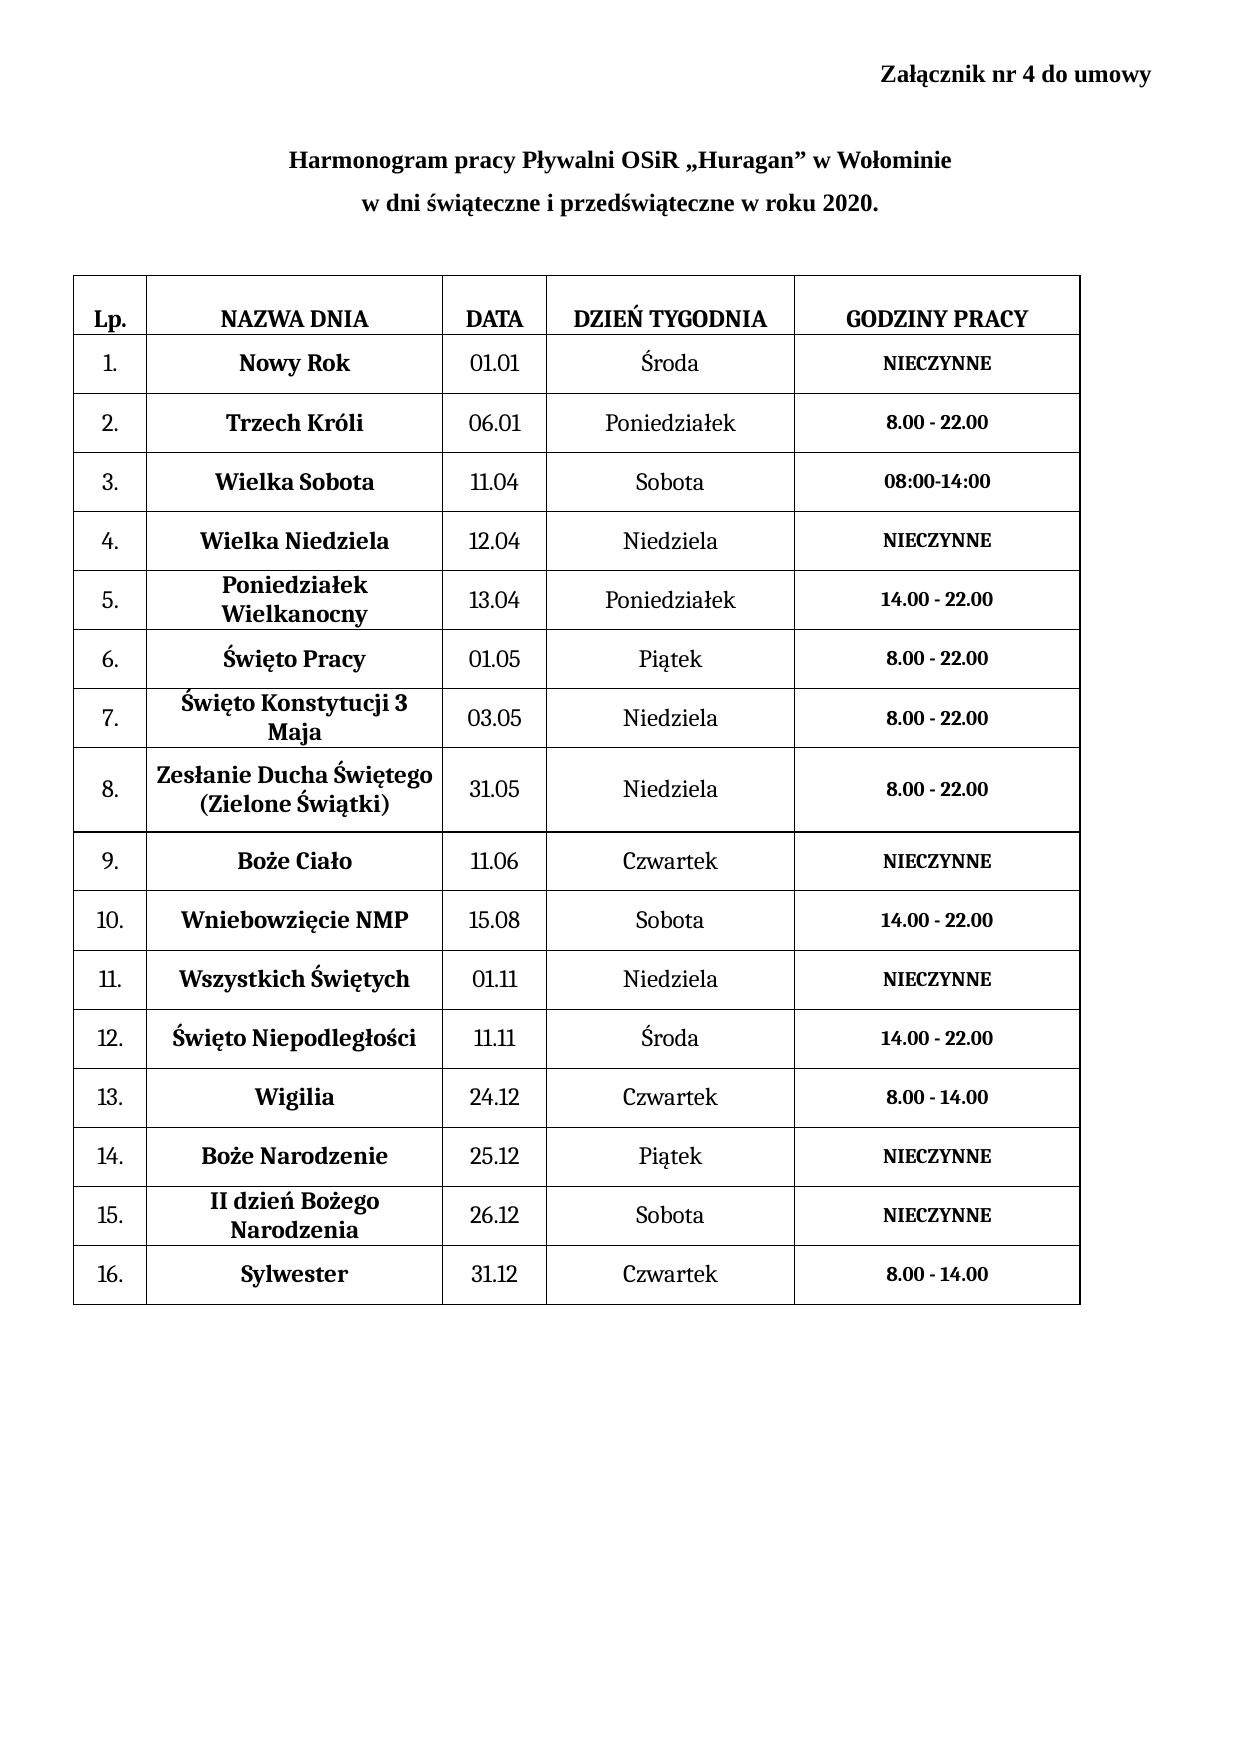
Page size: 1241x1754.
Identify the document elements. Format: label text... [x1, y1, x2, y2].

table_cell 8.00 - 22.00 [795, 689, 1079, 747]
table_cell 12.04 [443, 512, 546, 570]
table_cell 31.05 [443, 748, 546, 831]
table_cell Sobota [547, 453, 794, 511]
text Załącznik nr 4 do umowy [88, 59, 1152, 88]
table_cell Poniedziałek [547, 394, 794, 452]
table_cell 01.11 [443, 951, 546, 1008]
table_cell NIECZYNNE [795, 512, 1079, 570]
table_cell 16. [74, 1246, 146, 1304]
table_cell Święto Konstytucji 3 Maja [147, 689, 442, 747]
table_cell NIECZYNNE [795, 1128, 1079, 1186]
table_cell 12. [74, 1010, 146, 1068]
table_cell 03.05 [443, 689, 546, 747]
table_cell Wielka Niedziela [147, 512, 442, 570]
table_cell NIECZYNNE [795, 1187, 1079, 1245]
table_cell NIECZYNNE [795, 951, 1079, 1008]
table_cell 8.00 - 22.00 [795, 394, 1079, 452]
table_cell Niedziela [547, 512, 794, 570]
table_cell 11. [74, 951, 146, 1008]
table_cell 11.11 [443, 1010, 546, 1068]
table_cell 14. [74, 1128, 146, 1186]
text Harmonogram pracy Pływalni OSiR „Huragan” w Wołominie [88, 145, 1152, 174]
table_cell Poniedziałek Wielkanocny [147, 571, 442, 629]
table_cell 15. [74, 1187, 146, 1245]
table_header GODZINY PRACY [795, 276, 1079, 334]
table_cell Wielka Sobota [147, 453, 442, 511]
table_cell 08:00-14:00 [795, 453, 1079, 511]
table_cell 11.04 [443, 453, 546, 511]
table_header Lp. [74, 276, 146, 334]
table_cell 3. [74, 453, 146, 511]
table_cell Czwartek [547, 1069, 794, 1127]
table_cell 4. [74, 512, 146, 570]
table_cell Trzech Króli [147, 394, 442, 452]
table_cell 13.04 [443, 571, 546, 629]
table_cell II dzień Bożego Narodzenia [147, 1187, 442, 1245]
table_cell Sobota [547, 1187, 794, 1245]
table_cell Boże Ciało [147, 833, 442, 890]
table_cell 9. [74, 833, 146, 890]
table_cell Sobota [547, 891, 794, 949]
text w dni świąteczne i przedświąteczne w roku 2020. [88, 188, 1152, 217]
table_cell 01.05 [443, 630, 546, 688]
table_cell Piątek [547, 630, 794, 688]
table_cell 01.01 [443, 335, 546, 393]
table_cell NIECZYNNE [795, 335, 1079, 393]
table_cell NIECZYNNE [795, 833, 1079, 890]
table_cell 10. [74, 891, 146, 949]
table_cell Wigilia [147, 1069, 442, 1127]
table_cell 7. [74, 689, 146, 747]
table_cell 15.08 [443, 891, 546, 949]
table_cell 8.00 - 14.00 [795, 1246, 1079, 1304]
table_cell Niedziela [547, 748, 794, 831]
table_cell Piątek [547, 1128, 794, 1186]
table_cell 14.00 - 22.00 [795, 571, 1079, 629]
table_cell 8.00 - 22.00 [795, 748, 1079, 831]
table_cell 11.06 [443, 833, 546, 890]
table_cell Czwartek [547, 833, 794, 890]
table_header NAZWA DNIA [147, 276, 442, 334]
table_cell Boże Narodzenie [147, 1128, 442, 1186]
table_cell Wszystkich Świętych [147, 951, 442, 1008]
table_header DZIEŃ TYGODNIA [547, 276, 794, 334]
table_cell 14.00 - 22.00 [795, 891, 1079, 949]
table_cell 6. [74, 630, 146, 688]
table_cell 14.00 - 22.00 [795, 1010, 1079, 1068]
table_cell Wniebowzięcie NMP [147, 891, 442, 949]
table_cell Święto Pracy [147, 630, 442, 688]
table_cell Zesłanie Ducha Świętego (Zielone Świątki) [147, 748, 442, 831]
table_cell 13. [74, 1069, 146, 1127]
table_cell 06.01 [443, 394, 546, 452]
table_cell 8. [74, 748, 146, 831]
table_cell Środa [547, 1010, 794, 1068]
table_cell 31.12 [443, 1246, 546, 1304]
table_cell Sylwester [147, 1246, 442, 1304]
table_cell Nowy Rok [147, 335, 442, 393]
table_cell 8.00 - 14.00 [795, 1069, 1079, 1127]
table_cell Czwartek [547, 1246, 794, 1304]
table_cell Niedziela [547, 689, 794, 747]
table_cell 24.12 [443, 1069, 546, 1127]
table_cell 25.12 [443, 1128, 546, 1186]
table_header DATA [443, 276, 546, 334]
table_cell 8.00 - 22.00 [795, 630, 1079, 688]
table_cell Święto Niepodległości [147, 1010, 442, 1068]
table_cell 1. [74, 335, 146, 393]
table_cell 5. [74, 571, 146, 629]
table_cell Niedziela [547, 951, 794, 1008]
table_cell 26.12 [443, 1187, 546, 1245]
table_cell Środa [547, 335, 794, 393]
table_cell 2. [74, 394, 146, 452]
table_cell Poniedziałek [547, 571, 794, 629]
